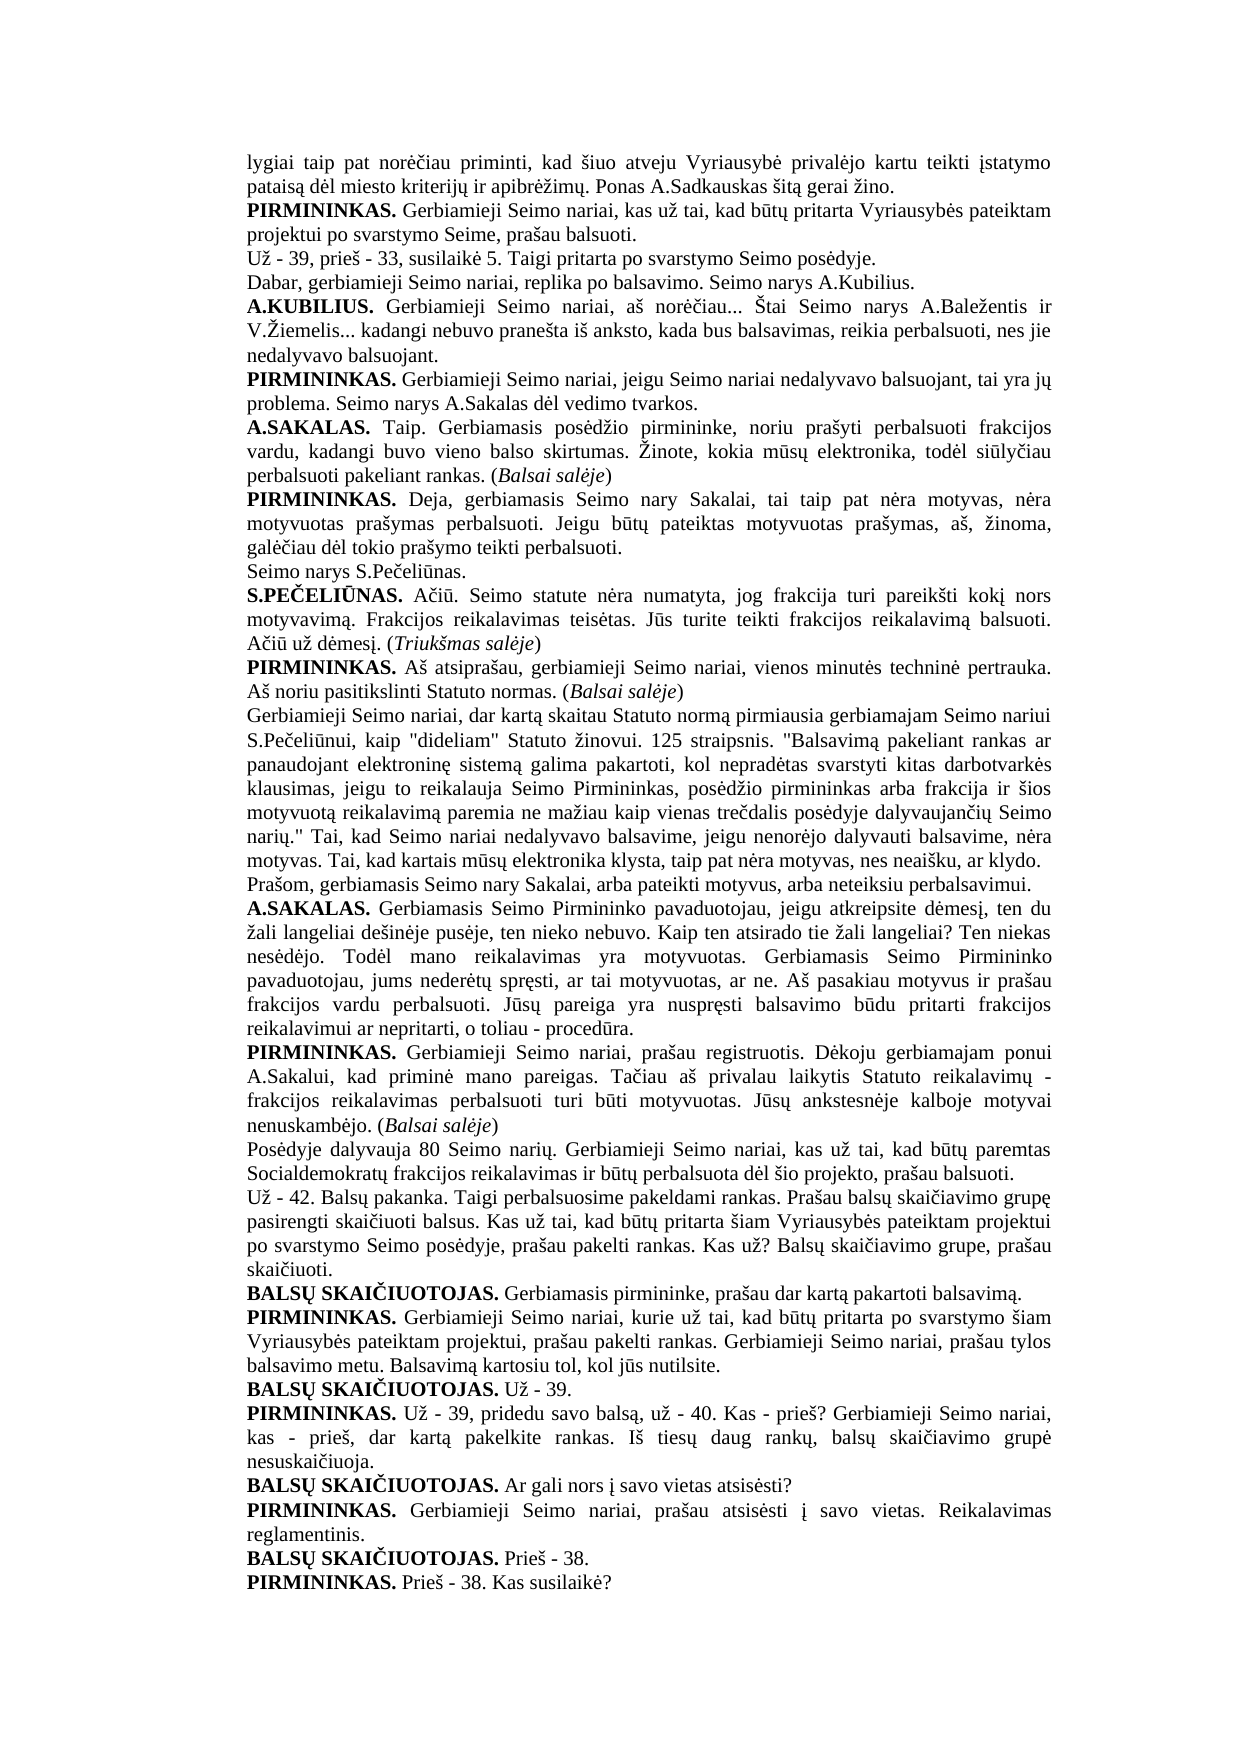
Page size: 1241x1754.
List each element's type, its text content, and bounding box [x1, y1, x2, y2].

text A.SAKALAS. Gerbiamasis Seimo Pirmininko pavaduotojau, jeigu atkreipsite dėmesį, ten du žali langeliai dešinėje pusėje, ten nieko nebuvo. Kaip ten atsirado tie žali langeliai? Ten niekas nesėdėjo. Todėl mano reikalavimas yra motyvuotas. Gerbiamasis Seimo Pirmininko pavaduotojau, jums nederėtų spręsti, ar tai motyvuotas, ar ne. Aš pasakiau motyvus ir prašau frakcijos vardu perbalsuoti. Jūsų pareiga yra nuspręsti balsavimo būdu pritarti frakcijos reikalavimui ar nepritarti, o toliau - procedūra. [247, 896, 1053, 1040]
text PIRMININKAS. Už - 39, pridedu savo balsą, už - 40. Kas - prieš? Gerbiamieji Seimo nariai, kas - prieš, dar kartą pakelkite rankas. Iš tiesų daug rankų, balsų skaičiavimo grupė nesuskaičiuoja. [247, 1401, 1053, 1473]
text S.PEČELIŪNAS. Ačiū. Seimo statute nėra numatyta, jog frakcija turi pareikšti kokį nors motyvavimą. Frakcijos reikalavimas teisėtas. Jūs turite teikti frakcijos reikalavimą balsuoti. Ačiū už dėmesį. (Triukšmas salėje) [247, 583, 1053, 655]
text A.SAKALAS. Taip. Gerbiamasis posėdžio pirmininke, noriu prašyti perbalsuoti frakcijos vardu, kadangi buvo vieno balso skirtumas. Žinote, kokia mūsų elektronika, todėl siūlyčiau perbalsuoti pakeliant rankas. (Balsai salėje) [247, 415, 1053, 487]
text Prašom, gerbiamasis Seimo nary Sakalai, arba pateikti motyvus, arba neteiksiu perbalsavimui. [247, 872, 1053, 896]
text Už - 39, prieš - 33, susilaikė 5. Taigi pritarta po svarstymo Seimo posėdyje. [247, 246, 1053, 270]
text Už - 42. Balsų pakanka. Taigi perbalsuosime pakeldami rankas. Prašau balsų skaičiavimo grupę pasirengti skaičiuoti balsus. Kas už tai, kad būtų pritarta šiam Vyriausybės pateiktam projektui po svarstymo Seimo posėdyje, prašau pakelti rankas. Kas už? Balsų skaičiavimo grupe, prašau skaičiuoti. [247, 1185, 1053, 1281]
text Posėdyje dalyvauja 80 Seimo narių. Gerbiamieji Seimo nariai, kas už tai, kad būtų paremtas Socialdemokratų frakcijos reikalavimas ir būtų perbalsuota dėl šio projekto, prašau balsuoti. [247, 1137, 1053, 1185]
text PIRMININKAS. Gerbiamieji Seimo nariai, kas už tai, kad būtų pritarta Vyriausybės pateiktam projektui po svarstymo Seime, prašau balsuoti. [247, 198, 1053, 246]
text PIRMININKAS. Aš atsiprašau, gerbiamieji Seimo nariai, vienos minutės techninė pertrauka. Aš noriu pasitikslinti Statuto normas. (Balsai salėje) [247, 655, 1053, 703]
text Gerbiamieji Seimo nariai, dar kartą skaitau Statuto normą pirmiausia gerbiamajam Seimo nariui S.Pečeliūnui, kaip "dideliam" Statuto žinovui. 125 straipsnis. "Balsavimą pakeliant rankas ar panaudojant elektroninę sistemą galima pakartoti, kol nepradėtas svarstyti kitas darbotvarkės klausimas, jeigu to reikalauja Seimo Pirmininkas, posėdžio pirmininkas arba frakcija ir šios motyvuotą reikalavimą paremia ne mažiau kaip vienas trečdalis posėdyje dalyvaujančių Seimo narių." Tai, kad Seimo nariai nedalyvavo balsavime, jeigu nenorėjo dalyvauti balsavime, nėra motyvas. Tai, kad kartais mūsų elektronika klysta, taip pat nėra motyvas, nes neaišku, ar klydo. [247, 703, 1053, 872]
text PIRMININKAS. Prieš - 38. Kas susilaikė? [247, 1570, 1053, 1594]
text PIRMININKAS. Deja, gerbiamasis Seimo nary Sakalai, tai taip pat nėra motyvas, nėra motyvuotas prašymas perbalsuoti. Jeigu būtų pateiktas motyvuotas prašymas, aš, žinoma, galėčiau dėl tokio prašymo teikti perbalsuoti. [247, 487, 1053, 559]
text BALSŲ SKAIČIUOTOJAS. Ar gali nors į savo vietas atsisėsti? [247, 1473, 1053, 1497]
text A.KUBILIUS. Gerbiamieji Seimo nariai, aš norėčiau... Štai Seimo narys A.Baležentis ir V.Žiemelis... kadangi nebuvo pranešta iš anksto, kada bus balsavimas, reikia perbalsuoti, nes jie nedalyvavo balsuojant. [247, 294, 1053, 367]
text PIRMININKAS. Gerbiamieji Seimo nariai, kurie už tai, kad būtų pritarta po svarstymo šiam Vyriausybės pateiktam projektui, prašau pakelti rankas. Gerbiamieji Seimo nariai, prašau tylos balsavimo metu. Balsavimą kartosiu tol, kol jūs nutilsite. [247, 1305, 1053, 1377]
text PIRMININKAS. Gerbiamieji Seimo nariai, jeigu Seimo nariai nedalyvavo balsuojant, tai yra jų problema. Seimo narys A.Sakalas dėl vedimo tvarkos. [247, 367, 1053, 415]
text Dabar, gerbiamieji Seimo nariai, replika po balsavimo. Seimo narys A.Kubilius. [247, 270, 1053, 294]
text PIRMININKAS. Gerbiamieji Seimo nariai, prašau atsisėsti į savo vietas. Reikalavimas reglamentinis. [247, 1497, 1053, 1546]
text PIRMININKAS. Gerbiamieji Seimo nariai, prašau registruotis. Dėkoju gerbiamajam ponui A.Sakalui, kad priminė mano pareigas. Tačiau aš privalau laikytis Statuto reikalavimų - frakcijos reikalavimas perbalsuoti turi būti motyvuotas. Jūsų ankstesnėje kalboje motyvai nenuskambėjo. (Balsai salėje) [247, 1040, 1053, 1137]
text BALSŲ SKAIČIUOTOJAS. Už - 39. [247, 1377, 1053, 1401]
text Seimo narys S.Pečeliūnas. [247, 559, 1053, 583]
text BALSŲ SKAIČIUOTOJAS. Gerbiamasis pirmininke, prašau dar kartą pakartoti balsavimą. [247, 1281, 1053, 1305]
text lygiai taip pat norėčiau priminti, kad šiuo atveju Vyriausybė privalėjo kartu teikti įstatymo pataisą dėl miesto kriterijų ir apibrėžimų. Ponas A.Sadkauskas šitą gerai žino. [247, 150, 1053, 198]
text BALSŲ SKAIČIUOTOJAS. Prieš - 38. [247, 1546, 1053, 1570]
